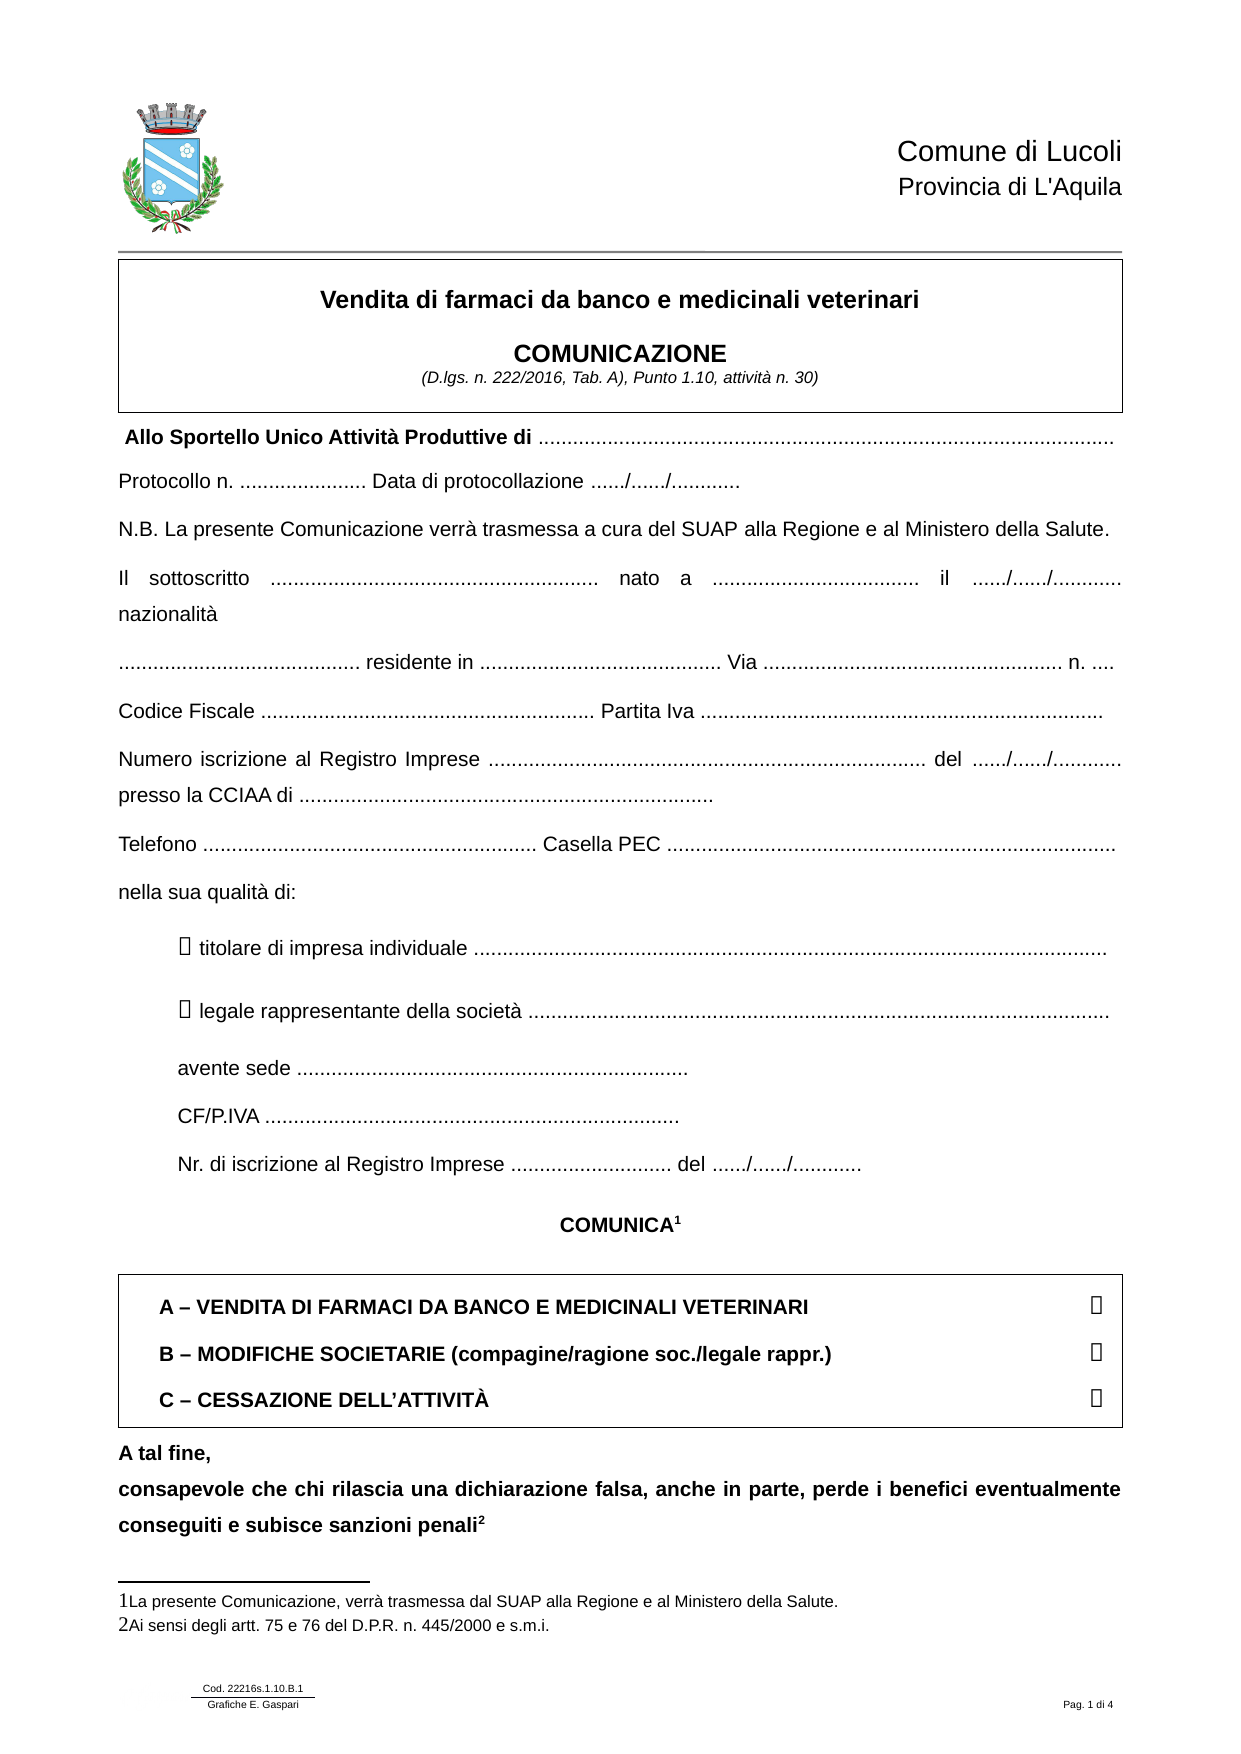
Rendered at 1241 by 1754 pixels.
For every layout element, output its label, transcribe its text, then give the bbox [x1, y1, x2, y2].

text nella sua qualità di: [118, 880, 1122, 904]
text Protocollo n. ...................... Data di protocollazione ....../....../............ [118, 469, 1122, 493]
table_header A – VENDITA DI FARMACI DA BANCO E MEDICINALI VETERINARI  B – MODIFICHE SOCIETARIE (compagine/ragione soc./legale rappr.)  C – CESSAZIONE DELL’ATTIVITÀ  [119, 1275, 1122, 1427]
text Numero iscrizione al Registro Imprese ............................................................................ del ....../....../............ presso la CCIAA di ........................................................................ [118, 747, 1122, 807]
table_header Vendita di farmaci da banco e medicinali veterinari COMUNICAZIONE (D.lgs. n. 222/2016, Tab. A), Punto 1.10, attività n. 30) [119, 260, 1122, 412]
text  legale rappresentante della società ..................................................................................................... [177, 992, 1122, 1026]
text  titolare di impresa individuale .............................................................................................................. [177, 928, 1122, 962]
text La presente Comunicazione, verrà trasmessa dal SUAP alla Regione e al Ministero della Salute. [118, 1588, 1122, 1612]
text Provincia di L'Aquila [224, 172, 1122, 201]
text COMUNICA [118, 1213, 1122, 1237]
text CF/P.IVA ........................................................................ [177, 1104, 1122, 1128]
text Allo Sportello Unico Attività Produttive di .................................................................................................... [118, 425, 1122, 449]
text Telefono .......................................................... Casella PEC .............................................................................. [118, 831, 1122, 855]
text A tal fine, [118, 1441, 1122, 1465]
text N.B. La presente Comunicazione verrà trasmessa a cura del SUAP alla Regione e al Ministero della Salute. [118, 517, 1122, 541]
text Codice Fiscale .......................................................... Partita Iva ...................................................................... [118, 698, 1122, 722]
text Il sottoscritto ......................................................... nato a .................................... il ....../....../............ nazionalità [118, 566, 1122, 626]
text consapevole che chi rilascia una dichiarazione falsa, anche in parte, perde i benefici eventualmente conseguiti e subisce sanzioni penali [118, 1477, 1122, 1537]
text .......................................... residente in .......................................... Via .................................................... n. .... [118, 650, 1122, 674]
picture [122, 103, 224, 234]
text Comune di Lucoli [224, 134, 1122, 167]
text Ai sensi degli artt. 75 e 76 del D.P.R. n. 445/2000 e s.m.i. [118, 1612, 1122, 1636]
text avente sede .................................................................... [177, 1055, 1122, 1079]
text Nr. di iscrizione al Registro Imprese ............................ del ....../....../............ [177, 1152, 1122, 1176]
